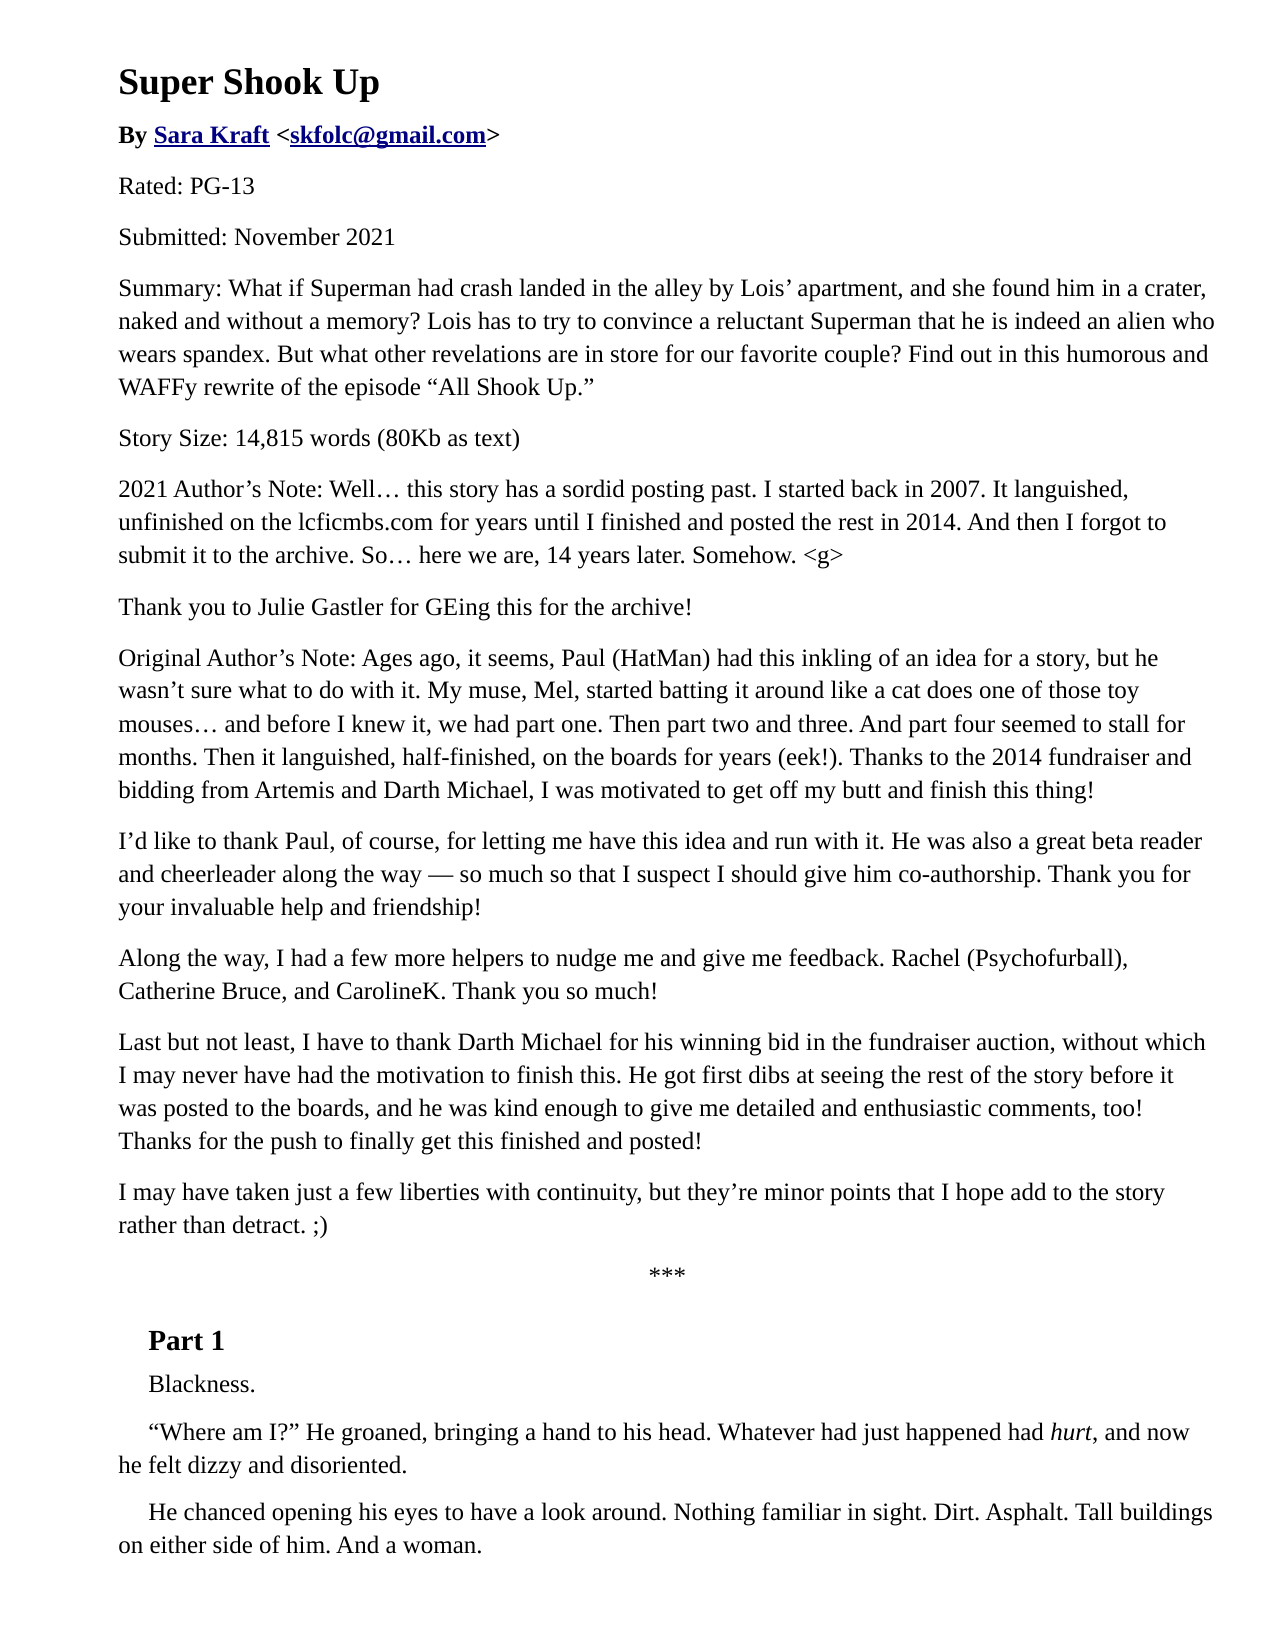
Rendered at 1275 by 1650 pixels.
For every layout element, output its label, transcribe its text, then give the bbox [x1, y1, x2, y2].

text By Sara Kraft <skfolc@gmail.com> [118, 120, 1216, 149]
text He chanced opening his eyes to have a look around. Nothing familiar in sight. Dirt. Asphalt. Tall buildings on either side of him. And a woman. [118, 1497, 1216, 1559]
text Last but not least, I have to thank Darth Michael for his winning bid in the fundraiser auction, without which I may never have had the motivation to finish this. He got first dibs at seeing the rest of the story before it was posted to the boards, and he was kind enough to give me detailed and enthusiastic comments, too! Thanks for the push to finally get this finished and posted! [118, 1027, 1216, 1155]
text Thank you to Julie Gastler for GEing this for the archive! [118, 592, 1216, 620]
text 2021 Author’s Note: Well… this story has a sordid posting past. I started back in 2007. It languished, unfinished on the lcficmbs.com for years until I finished and posted the rest in 2014. And then I forgot to submit it to the archive. So… here we are, 14 years later. Somehow. <g> [118, 474, 1216, 569]
text Original Author’s Note: Ages ago, it seems, Paul (HatMan) had this inkling of an idea for a story, but he wasn’t sure what to do with it. My muse, Mel, started batting it around like a cat does one of those toy mouses… and before I knew it, we had part one. Then part two and three. And part four seemed to stall for months. Then it languished, half-finished, on the boards for years (eek!). Thanks to the 2014 fundraiser and bidding from Artemis and Darth Michael, I was motivated to get off my butt and finish this thing! [118, 643, 1216, 803]
text Blackness. [118, 1369, 1216, 1398]
text “Where am I?” He groaned, bringing a hand to his head. Whatever had just happened had hurt, and now he felt dizzy and disoriented. [118, 1417, 1216, 1479]
text *** [118, 1261, 1216, 1290]
text Summary: What if Superman had crash landed in the alley by Lois’ apartment, and she found him in a crater, naked and without a memory? Lois has to try to convince a reluctant Superman that he is indeed an alien who wears spandex. But what other revelations are in store for our favorite couple? Find out in this humorous and WAFFy rewrite of the episode “All Shook Up.” [118, 273, 1216, 401]
text I may have taken just a few liberties with continuity, but they’re minor points that I hope add to the story rather than detract. ;) [118, 1177, 1216, 1239]
text Submitted: November 2021 [118, 222, 1216, 251]
subtitle Part 1 [118, 1323, 1216, 1357]
text Rated: PG-13 [118, 171, 1216, 200]
subtitle Super Shook Up [118, 59, 1216, 102]
text Along the way, I had a few more helpers to nudge me and give me feedback. Rachel (Psychofurball), Catherine Bruce, and CarolineK. Thank you so much! [118, 943, 1216, 1004]
text I’d like to thank Paul, of course, for letting me have this idea and run with it. He was also a great beta reader and cheerleader along the way — so much so that I suspect I should give him co-authorship. Thank you for your invaluable help and friendship! [118, 826, 1216, 921]
text Story Size: 14,815 words (80Kb as text) [118, 423, 1216, 452]
